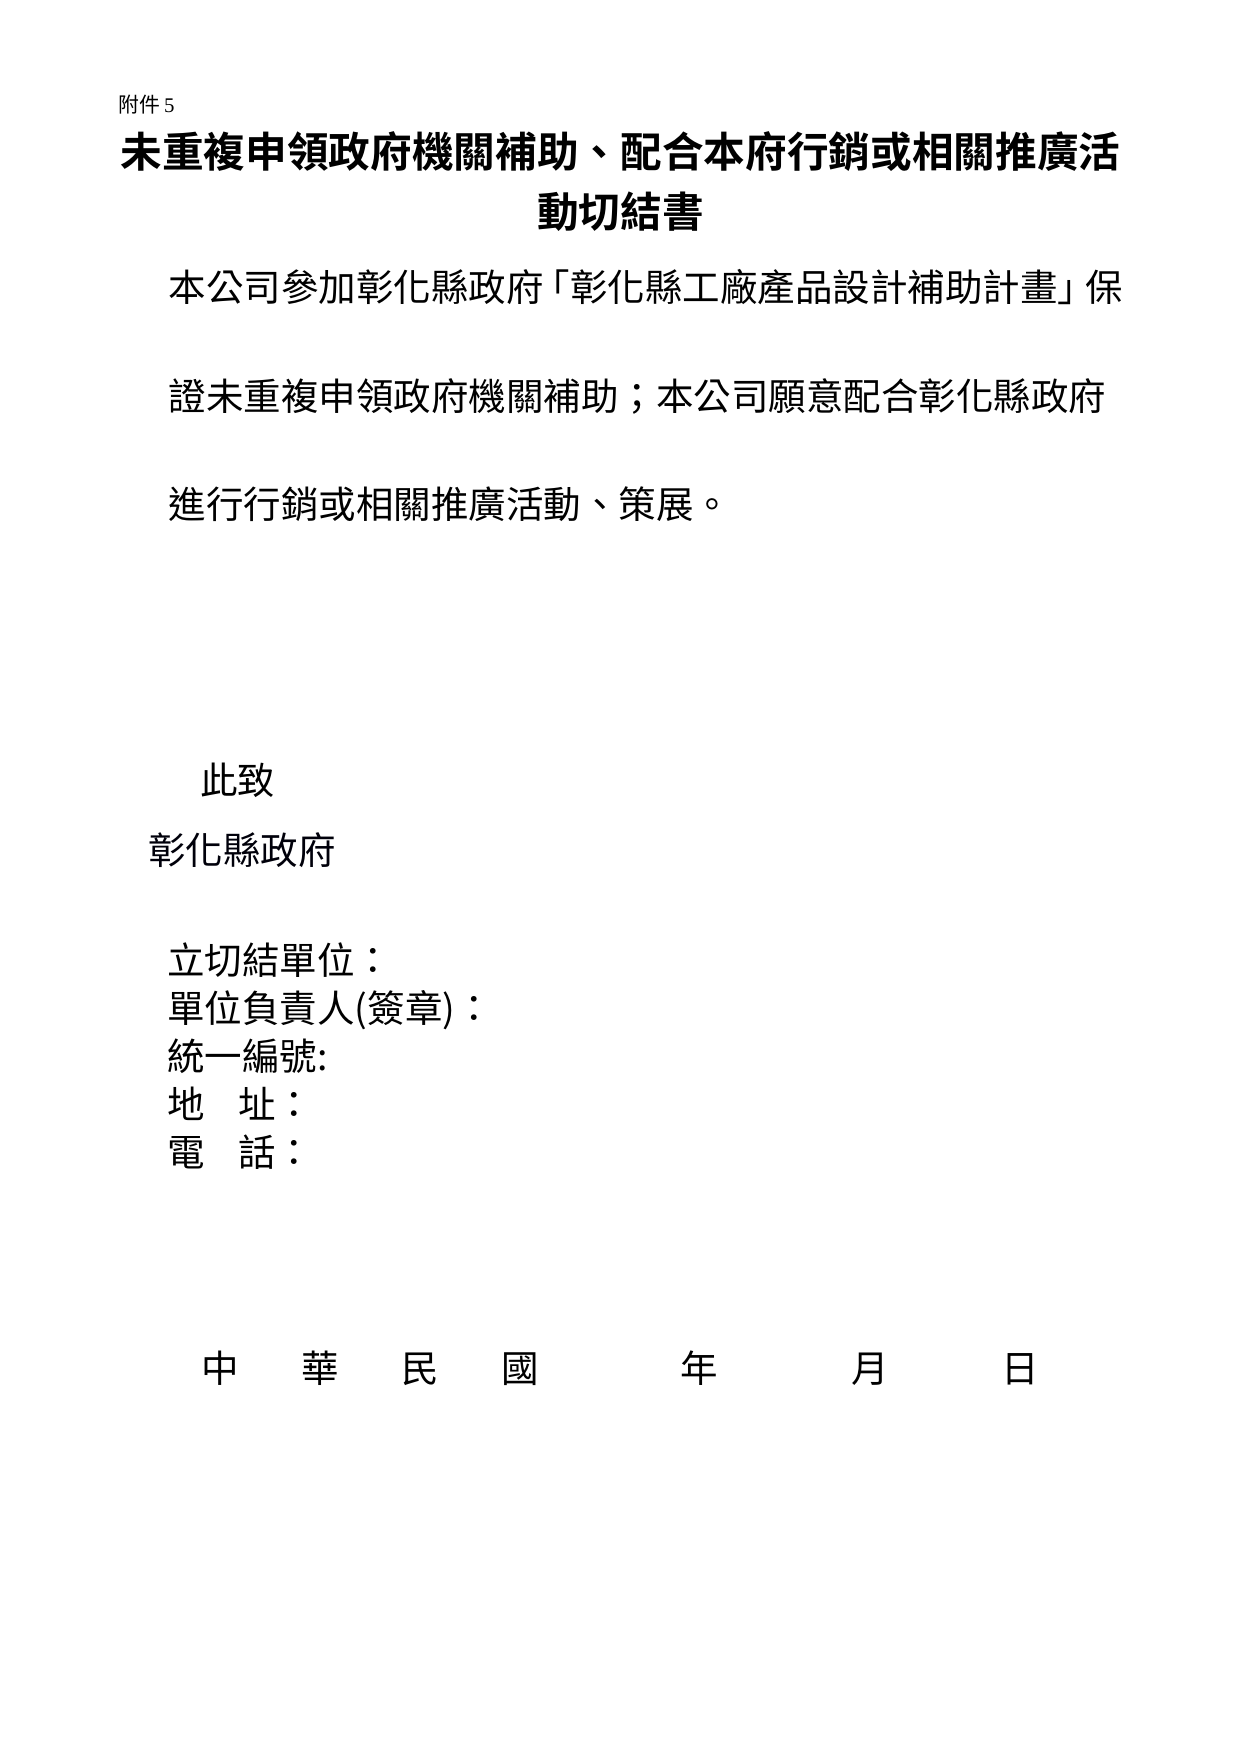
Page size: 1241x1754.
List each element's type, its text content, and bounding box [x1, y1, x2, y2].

text 未重複申領政府機關補助、配合本府行銷或相關推廣活動切結書 [118, 119, 1122, 239]
text 立切結單位： [167, 946, 1122, 981]
text 本公司參加彰化縣政府「彰化縣工廠產品設計補助計畫」保證未重複申領政府機關補助；本公司願意配合彰化縣政府進行行銷或相關推廣活動、策展。 [168, 258, 1122, 529]
text 電 話： [167, 1138, 1122, 1173]
text 彰化縣政府 [119, 826, 1122, 874]
text 地 址： [167, 1090, 1122, 1125]
text 此致 [200, 756, 1122, 804]
text 單位負責人(簽章)： [360, 994, 448, 1029]
text 中 華 民 國 年 月 日 [118, 1339, 1122, 1393]
text 單位負責人(簽章)： [446, 994, 1122, 1029]
text 統一編號: [167, 1042, 1122, 1077]
text 單位負責人(簽章)： [167, 994, 362, 1029]
